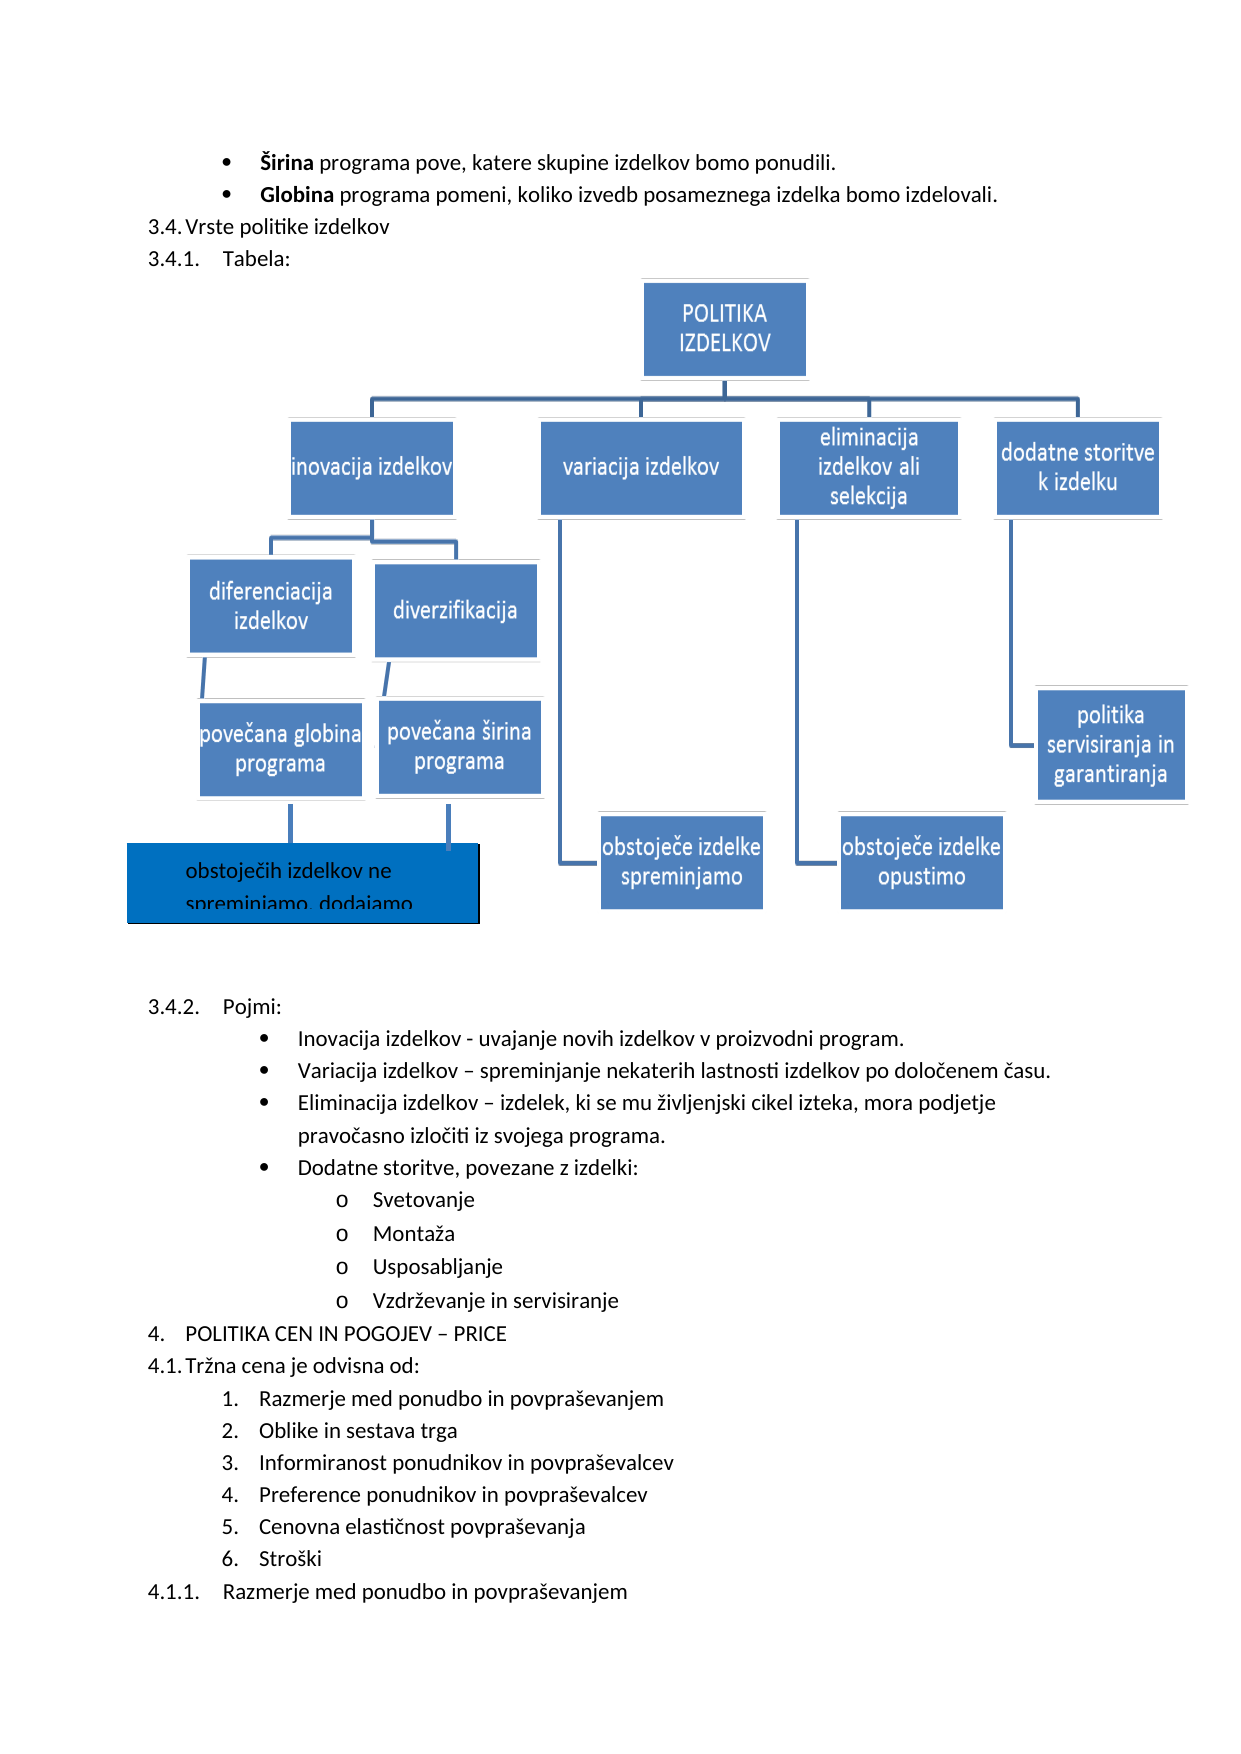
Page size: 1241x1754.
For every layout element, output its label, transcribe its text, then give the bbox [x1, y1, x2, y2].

list Usposabljanje [335, 1252, 1093, 1281]
list Razmerje med ponudbo in povpraševanjem [221, 1384, 1093, 1412]
list Cenovna elastičnost povpraševanja [221, 1512, 1093, 1540]
list Svetovanje [335, 1185, 1093, 1214]
list Tržna cena je odvisna od: [148, 1351, 1093, 1379]
list Oblike in sestava trga [221, 1416, 1093, 1444]
list POLITIKA CEN IN POGOJEV – PRICE [148, 1319, 1093, 1347]
list Razmerje med ponudbo in povpraševanjem [148, 1577, 1093, 1605]
picture [185, 276, 1193, 914]
list Dodatne storitve, povezane z izdelki: [260, 1153, 1093, 1181]
list Variacija izdelkov – spreminjanje nekaterih lastnosti izdelkov po določenem času. [260, 1056, 1093, 1084]
list Inovacija izdelkov - uvajanje novih izdelkov v proizvodni program. [260, 1024, 1093, 1052]
list Pojmi: [148, 992, 1093, 1020]
list Montaža [335, 1219, 1093, 1248]
list Eliminacija izdelkov – izdelek, ki se mu življenjski cikel izteka, mora podjetje pravočasno izločiti iz svojega programa. [260, 1088, 1093, 1149]
list Tabela: [148, 244, 1093, 272]
list Vrste politike izdelkov [148, 212, 1093, 240]
list Informiranost ponudnikov in povpraševalcev [221, 1448, 1093, 1476]
list Stroški [221, 1544, 1093, 1573]
list Širina programa pove, katere skupine izdelkov bomo ponudili. [223, 148, 1093, 176]
list Preference ponudnikov in povpraševalcev [221, 1480, 1093, 1508]
list Globina programa pomeni, koliko izvedb posameznega izdelka bomo izdelovali. [223, 180, 1093, 208]
list Vzdrževanje in servisiranje [335, 1286, 1093, 1315]
